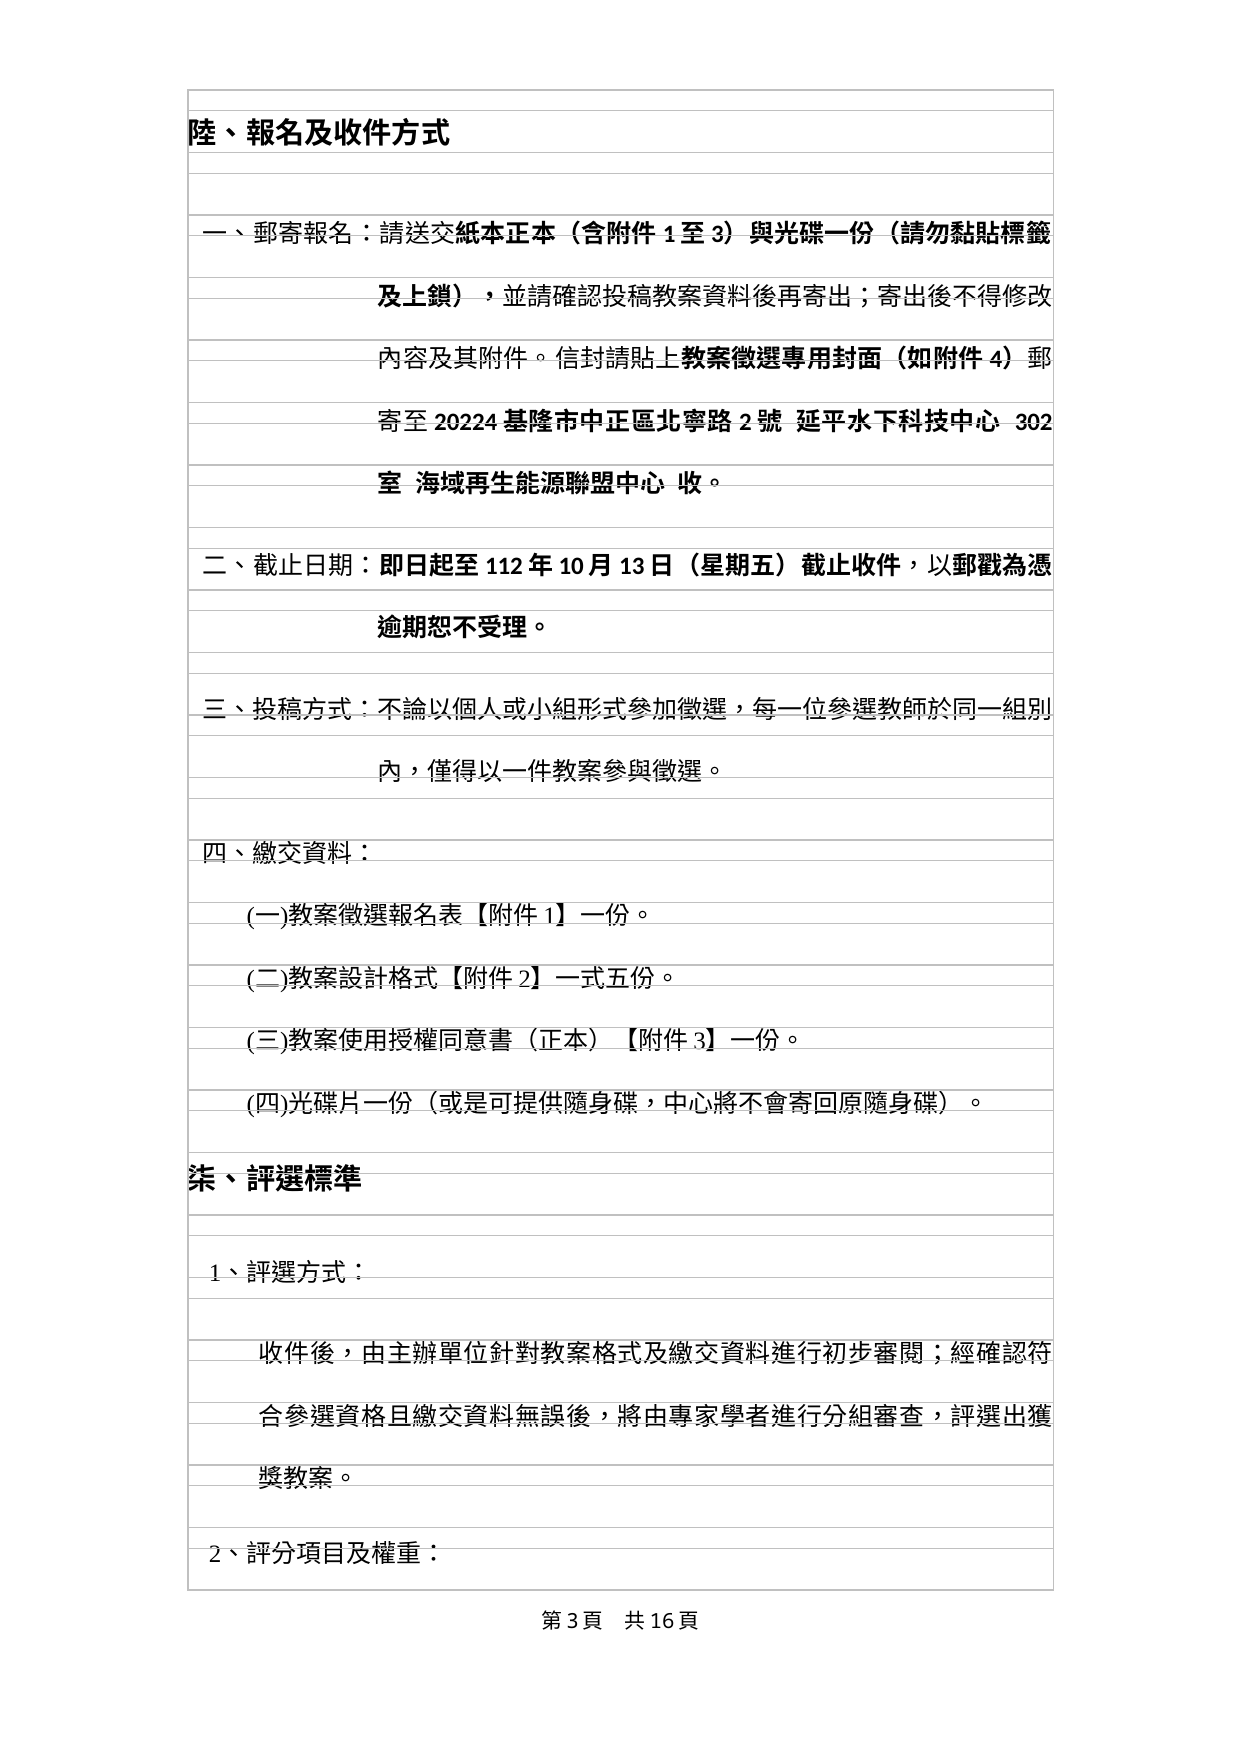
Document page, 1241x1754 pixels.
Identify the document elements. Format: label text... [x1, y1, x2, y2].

text 二、截止日期：即日起至112年10月13日（星期五）截止收件，以郵戳為憑，逾期恕不受理。 [202, 522, 1053, 527]
text (二)教案設計格式【附件2】一式五份。 [246, 986, 1053, 997]
list 評分項目及權重： [209, 1549, 1053, 1573]
text (三)教案使用授權同意書（正本）【附件3】一份。 [246, 1028, 296, 1048]
text (三)教案使用授權同意書（正本）【附件3】一份。 [713, 1028, 761, 1048]
text (四)光碟片一份（或是可提供隨身碟，中心將不會寄回原隨身碟）。 [345, 1091, 394, 1110]
text (三)教案使用授權同意書（正本）【附件3】一份。 [305, 1028, 345, 1048]
text 四、繳交資料： [256, 841, 271, 860]
text 收件後，由主辦單位針對教案格式及繳交資料進行初步審閱；經確認符合參選資格且繳交資料無誤後，將由專家學者進行分組審查，評選出獲獎教案。 [259, 1424, 1053, 1464]
text 一、郵寄報名：請送交紙本正本（含附件1至3）與光碟一份（請勿黏貼標籤及上鎖），並請確認投稿教案資料後再寄出；寄出後不得修改內容及其附件。信封請貼上教案徵選專用封面（如附件4）郵寄至20224基隆市中正區北寧路2號 延平水下科技中心 302室 海域再生能源聯盟中心 收。 [202, 190, 1053, 214]
text 四、繳交資料： [348, 841, 1053, 860]
text (一)教案徵選報名表【附件1】一份。 [246, 872, 1053, 902]
text (三)教案使用授權同意書（正本）【附件3】一份。 [426, 1028, 534, 1048]
text 三、投稿方式：不論以個人或小組形式參加徵選，每一位參選教師於同一組別內，僅得以一件教案參與徵選。 [202, 736, 1053, 777]
text 四、繳交資料： [202, 841, 259, 860]
text 四、繳交資料： [202, 810, 1053, 839]
list 評選方式： [209, 1278, 1053, 1291]
text 一、郵寄報名：請送交紙本正本（含附件1至3）與光碟一份（請勿黏貼標籤及上鎖），並請確認投稿教案資料後再寄出；寄出後不得修改內容及其附件。信封請貼上教案徵選專用封面（如附件4）郵寄至20224基隆市中正區北寧路2號 延平水下科技中心 302室 海域再生能源聯盟中心 收。 [202, 216, 1053, 235]
list 評分項目及權重： [209, 1528, 1053, 1548]
text (四)光碟片一份（或是可提供隨身碟，中心將不會寄回原隨身碟）。 [626, 1091, 674, 1110]
text (四)光碟片一份（或是可提供隨身碟，中心將不會寄回原隨身碟）。 [246, 1060, 1053, 1089]
text 一、郵寄報名：請送交紙本正本（含附件1至3）與光碟一份（請勿黏貼標籤及上鎖），並請確認投稿教案資料後再寄出；寄出後不得修改內容及其附件。信封請貼上教案徵選專用封面（如附件4）郵寄至20224基隆市中正區北寧路2號 延平水下科技中心 302室 海域再生能源聯盟中心 收。 [202, 403, 1053, 423]
text (一)教案徵選報名表【附件1】一份。 [424, 903, 449, 923]
text 一、郵寄報名：請送交紙本正本（含附件1至3）與光碟一份（請勿黏貼標籤及上鎖），並請確認投稿教案資料後再寄出；寄出後不得修改內容及其附件。信封請貼上教案徵選專用封面（如附件4）郵寄至20224基隆市中正區北寧路2號 延平水下科技中心 302室 海域再生能源聯盟中心 收。 [202, 341, 1053, 360]
text (二)教案設計格式【附件2】一式五份。 [636, 966, 1053, 985]
text 二、截止日期：即日起至112年10月13日（星期五）截止收件，以郵戳為憑，逾期恕不受理。 [202, 549, 1053, 589]
text 收件後，由主辦單位針對教案格式及繳交資料進行初步審閱；經確認符合參選資格且繳交資料無誤後，將由專家學者進行分組審查，評選出獲獎教案。 [259, 1403, 1053, 1423]
text 一、郵寄報名：請送交紙本正本（含附件1至3）與光碟一份（請勿黏貼標籤及上鎖），並請確認投稿教案資料後再寄出；寄出後不得修改內容及其附件。信封請貼上教案徵選專用封面（如附件4）郵寄至20224基隆市中正區北寧路2號 延平水下科技中心 302室 海域再生能源聯盟中心 收。 [202, 278, 1053, 298]
text (二)教案設計格式【附件2】一式五份。 [305, 966, 380, 985]
text (三)教案使用授權同意書（正本）【附件3】一份。 [532, 1028, 574, 1048]
text 柒、評選標準 [189, 1135, 1053, 1152]
text 收件後，由主辦單位針對教案格式及繳交資料進行初步審閱；經確認符合參選資格且繳交資料無誤後，將由專家學者進行分組審查，評選出獲獎教案。 [259, 1486, 1053, 1498]
text 三、投稿方式：不論以個人或小組形式參加徵選，每一位參選教師於同一組別內，僅得以一件教案參與徵選。 [202, 716, 1053, 735]
text (一)教案徵選報名表【附件1】一份。 [305, 903, 349, 923]
text 四、繳交資料： [334, 841, 346, 857]
text (三)教案使用授權同意書（正本）【附件3】一份。 [680, 1028, 711, 1048]
text (一)教案徵選報名表【附件1】一份。 [246, 924, 1053, 935]
text (一)教案徵選報名表【附件1】一份。 [482, 903, 501, 923]
list 評選方式： [209, 1236, 1053, 1277]
text (四)光碟片一份（或是可提供隨身碟，中心將不會寄回原隨身碟）。 [246, 1091, 299, 1110]
text (一)教案徵選報名表【附件1】一份。 [357, 903, 397, 923]
text 二、截止日期：即日起至112年10月13日（星期五）截止收件，以郵戳為憑，逾期恕不受理。 [202, 591, 1053, 610]
text 二、截止日期：即日起至112年10月13日（星期五）截止收件，以郵戳為憑，逾期恕不受理。 [202, 611, 1053, 647]
text (三)教案使用授權同意書（正本）【附件3】一份。 [246, 1049, 1053, 1060]
text 收件後，由主辦單位針對教案格式及繳交資料進行初步審閱；經確認符合參選資格且繳交資料無誤後，將由專家學者進行分組審查，評選出獲獎教案。 [259, 1310, 1053, 1339]
text 四、繳交資料： [312, 841, 332, 860]
text (四)光碟片一份（或是可提供隨身碟，中心將不會寄回原隨身碟）。 [676, 1091, 720, 1110]
text (四)光碟片一份（或是可提供隨身碟，中心將不會寄回原隨身碟）。 [246, 1111, 1053, 1122]
text 四、繳交資料： [206, 845, 223, 859]
text (三)教案使用授權同意書（正本）【附件3】一份。 [761, 1028, 1053, 1048]
text 陸、報名及收件方式 [189, 111, 1053, 152]
text 一、郵寄報名：請送交紙本正本（含附件1至3）與光碟一份（請勿黏貼標籤及上鎖），並請確認投稿教案資料後再寄出；寄出後不得修改內容及其附件。信封請貼上教案徵選專用封面（如附件4）郵寄至20224基隆市中正區北寧路2號 延平水下科技中心 302室 海域再生能源聯盟中心 收。 [202, 361, 1053, 402]
text 一、郵寄報名：請送交紙本正本（含附件1至3）與光碟一份（請勿黏貼標籤及上鎖），並請確認投稿教案資料後再寄出；寄出後不得修改內容及其附件。信封請貼上教案徵選專用封面（如附件4）郵寄至20224基隆市中正區北寧路2號 延平水下科技中心 302室 海域再生能源聯盟中心 收。 [202, 466, 1053, 485]
text (二)教案設計格式【附件2】一式五份。 [429, 966, 455, 985]
text 二、截止日期：即日起至112年10月13日（星期五）截止收件，以郵戳為憑，逾期恕不受理。 [202, 528, 1053, 548]
text (二)教案設計格式【附件2】一式五份。 [538, 966, 597, 985]
text (三)教案使用授權同意書（正本）【附件3】一份。 [591, 1028, 630, 1048]
text (一)教案徵選報名表【附件1】一份。 [563, 903, 611, 923]
list 評選方式： [209, 1229, 1053, 1235]
text (一)教案徵選報名表【附件1】一份。 [530, 903, 561, 923]
text 收件後，由主辦單位針對教案格式及繳交資料進行初步審閱；經確認符合參選資格且繳交資料無誤後，將由專家學者進行分組審查，評選出獲獎教案。 [259, 1361, 1053, 1402]
text 一、郵寄報名：請送交紙本正本（含附件1至3）與光碟一份（請勿黏貼標籤及上鎖），並請確認投稿教案資料後再寄出；寄出後不得修改內容及其附件。信封請貼上教案徵選專用封面（如附件4）郵寄至20224基隆市中正區北寧路2號 延平水下科技中心 302室 海域再生能源聯盟中心 收。 [202, 486, 1053, 503]
text 四、繳交資料： [272, 841, 317, 860]
text (四)光碟片一份（或是可提供隨身碟，中心將不會寄回原隨身碟）。 [454, 1091, 517, 1110]
text 四、繳交資料： [202, 861, 1053, 872]
text 收件後，由主辦單位針對教案格式及繳交資料進行初步審閱；經確認符合參選資格且繳交資料無誤後，將由專家學者進行分組審查，評選出獲獎教案。 [886, 1341, 958, 1360]
text (三)教案使用授權同意書（正本）【附件3】一份。 [394, 1028, 418, 1048]
text (二)教案設計格式【附件2】一式五份。 [246, 935, 1053, 964]
text (一)教案徵選報名表【附件1】一份。 [396, 903, 423, 923]
text 收件後，由主辦單位針對教案格式及繳交資料進行初步審閱；經確認符合參選資格且繳交資料無誤後，將由專家學者進行分組審查，評選出獲獎教案。 [300, 1466, 1053, 1485]
text 柒、評選標準 [189, 1153, 1053, 1173]
text 三、投稿方式：不論以個人或小組形式參加徵選，每一位參選教師於同一組別內，僅得以一件教案參與徵選。 [202, 778, 1053, 791]
list 評分項目及權重： [209, 1510, 1053, 1527]
text (三)教案使用授權同意書（正本）【附件3】一份。 [353, 1028, 392, 1048]
text 三、投稿方式：不論以個人或小組形式參加徵選，每一位參選教師於同一組別內，僅得以一件教案參與徵選。 [202, 666, 1053, 673]
text (四)光碟片一份（或是可提供隨身碟，中心將不會寄回原隨身碟）。 [394, 1091, 434, 1110]
text 一、郵寄報名：請送交紙本正本（含附件1至3）與光碟一份（請勿黏貼標籤及上鎖），並請確認投稿教案資料後再寄出；寄出後不得修改內容及其附件。信封請貼上教案徵選專用封面（如附件4）郵寄至20224基隆市中正區北寧路2號 延平水下科技中心 302室 海域再生能源聯盟中心 收。 [202, 299, 1053, 339]
text (二)教案設計格式【附件2】一式五份。 [505, 966, 536, 985]
text (二)教案設計格式【附件2】一式五份。 [403, 966, 430, 985]
text (二)教案設計格式【附件2】一式五份。 [246, 966, 296, 985]
text 柒、評選標準 [189, 1174, 1053, 1197]
text (四)光碟片一份（或是可提供隨身碟，中心將不會寄回原隨身碟）。 [941, 1091, 1053, 1110]
text 一、郵寄報名：請送交紙本正本（含附件1至3）與光碟一份（請勿黏貼標籤及上鎖），並請確認投稿教案資料後再寄出；寄出後不得修改內容及其附件。信封請貼上教案徵選專用封面（如附件4）郵寄至20224基隆市中正區北寧路2號 延平水下科技中心 302室 海域再生能源聯盟中心 收。 [202, 236, 1053, 277]
text (四)光碟片一份（或是可提供隨身碟，中心將不會寄回原隨身碟）。 [724, 1091, 806, 1110]
text 一、郵寄報名：請送交紙本正本（含附件1至3）與光碟一份（請勿黏貼標籤及上鎖），並請確認投稿教案資料後再寄出；寄出後不得修改內容及其附件。信封請貼上教案徵選專用封面（如附件4）郵寄至20224基隆市中正區北寧路2號 延平水下科技中心 302室 海域再生能源聯盟中心 收。 [202, 424, 1053, 464]
text (三)教案使用授權同意書（正本）【附件3】一份。 [246, 997, 1053, 1027]
text (四)光碟片一份（或是可提供隨身碟，中心將不會寄回原隨身碟）。 [801, 1091, 879, 1110]
text 三、投稿方式：不論以個人或小組形式參加徵選，每一位參選教師於同一組別內，僅得以一件教案參與徵選。 [202, 674, 1053, 714]
text (二)教案設計格式【附件2】一式五份。 [596, 966, 636, 985]
text [189, 91, 1053, 110]
text (四)光碟片一份（或是可提供隨身碟，中心將不會寄回原隨身碟）。 [544, 1091, 579, 1110]
text (一)教案徵選報名表【附件1】一份。 [246, 903, 296, 923]
text (一)教案徵選報名表【附件1】一份。 [611, 903, 1053, 923]
text (一)教案徵選報名表【附件1】一份。 [451, 903, 480, 923]
